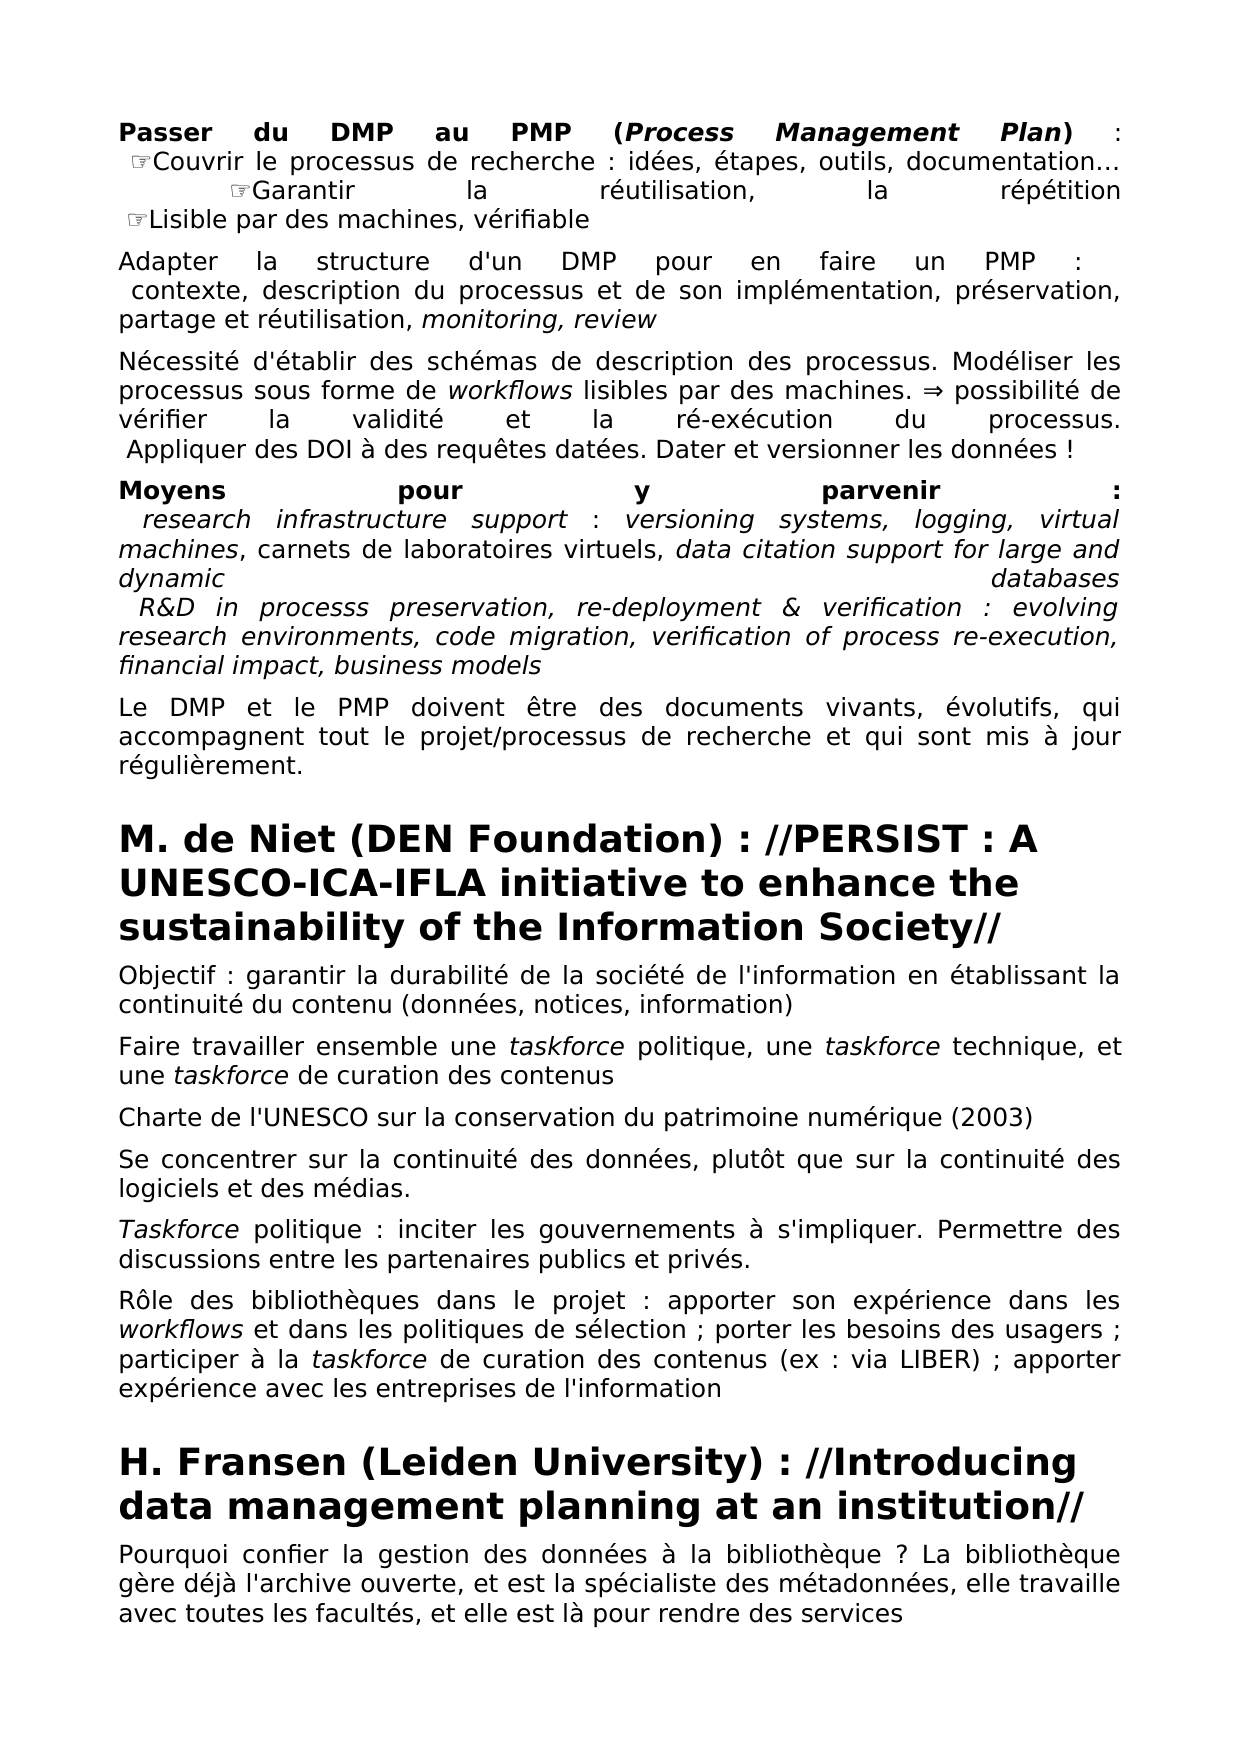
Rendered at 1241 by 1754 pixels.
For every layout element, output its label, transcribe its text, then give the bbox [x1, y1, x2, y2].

subtitle M. de Niet (DEN Foundation) : //PERSIST : A UNESCO-ICA-IFLA initiative to enhance the sustainability of the Information Society// [118, 818, 1122, 949]
text Passer du DMP au PMP (Process Management Plan) : ☞Couvrir le processus de recherche : idées, étapes, outils, documentation… ☞Garantir la réutilisation, la répétition ☞Lisible par des machines, vérifiable [118, 118, 1122, 235]
text Taskforce politique : inciter les gouvernements à s'impliquer. Permettre des discussions entre les partenaires publics et privés. [118, 1216, 1122, 1274]
text Le DMP et le PMP doivent être des documents vivants, évolutifs, qui accompagnent tout le projet/processus de recherche et qui sont mis à jour régulièrement. [118, 693, 1122, 781]
text Charte de l'UNESCO sur la conservation du patrimoine numérique (2003) [118, 1103, 1122, 1132]
text Adapter la structure d'un DMP pour en faire un PMP : contexte, description du processus et de son implémentation, préservation, partage et réutilisation, monitoring, review [118, 247, 1122, 335]
subtitle H. Fransen (Leiden University) : //Introducing data management planning at an institution// [118, 1441, 1122, 1528]
text Objectif : garantir la durabilité de la société de l'information en établissant la continuité du contenu (données, notices, information) [118, 962, 1122, 1020]
text Moyens pour y parvenir : research infrastructure support : versioning systems, logging, virtual machines, carnets de laboratoires virtuels, data citation support for large and dynamic databases R&D in processs preservation, re-deployment & verification : evolving research environments, code migration, verification of process re-execution, financial impact, business models [118, 476, 1122, 681]
text Se concentrer sur la continuité des données, plutôt que sur la continuité des logiciels et des médias. [118, 1145, 1122, 1203]
text Nécessité d'établir des schémas de description des processus. Modéliser les processus sous forme de workflows lisibles par des machines. ⇒ possibilité de vérifier la validité et la ré-exécution du processus. Appliquer des DOI à des requêtes datées. Dater et versionner les données ! [118, 347, 1122, 464]
text Pourquoi confier la gestion des données à la bibliothèque ? La bibliothèque gère déjà l'archive ouverte, et est la spécialiste des métadonnées, elle travaille avec toutes les facultés, et elle est là pour rendre des services [118, 1541, 1122, 1628]
text Rôle des bibliothèques dans le projet : apporter son expérience dans les workflows et dans les politiques de sélection ; porter les besoins des usagers ; participer à la taskforce de curation des contenus (ex : via LIBER) ; apporter expérience avec les entreprises de l'information [118, 1287, 1122, 1403]
text Faire travailler ensemble une taskforce politique, une taskforce technique, et une taskforce de curation des contenus [118, 1032, 1122, 1091]
